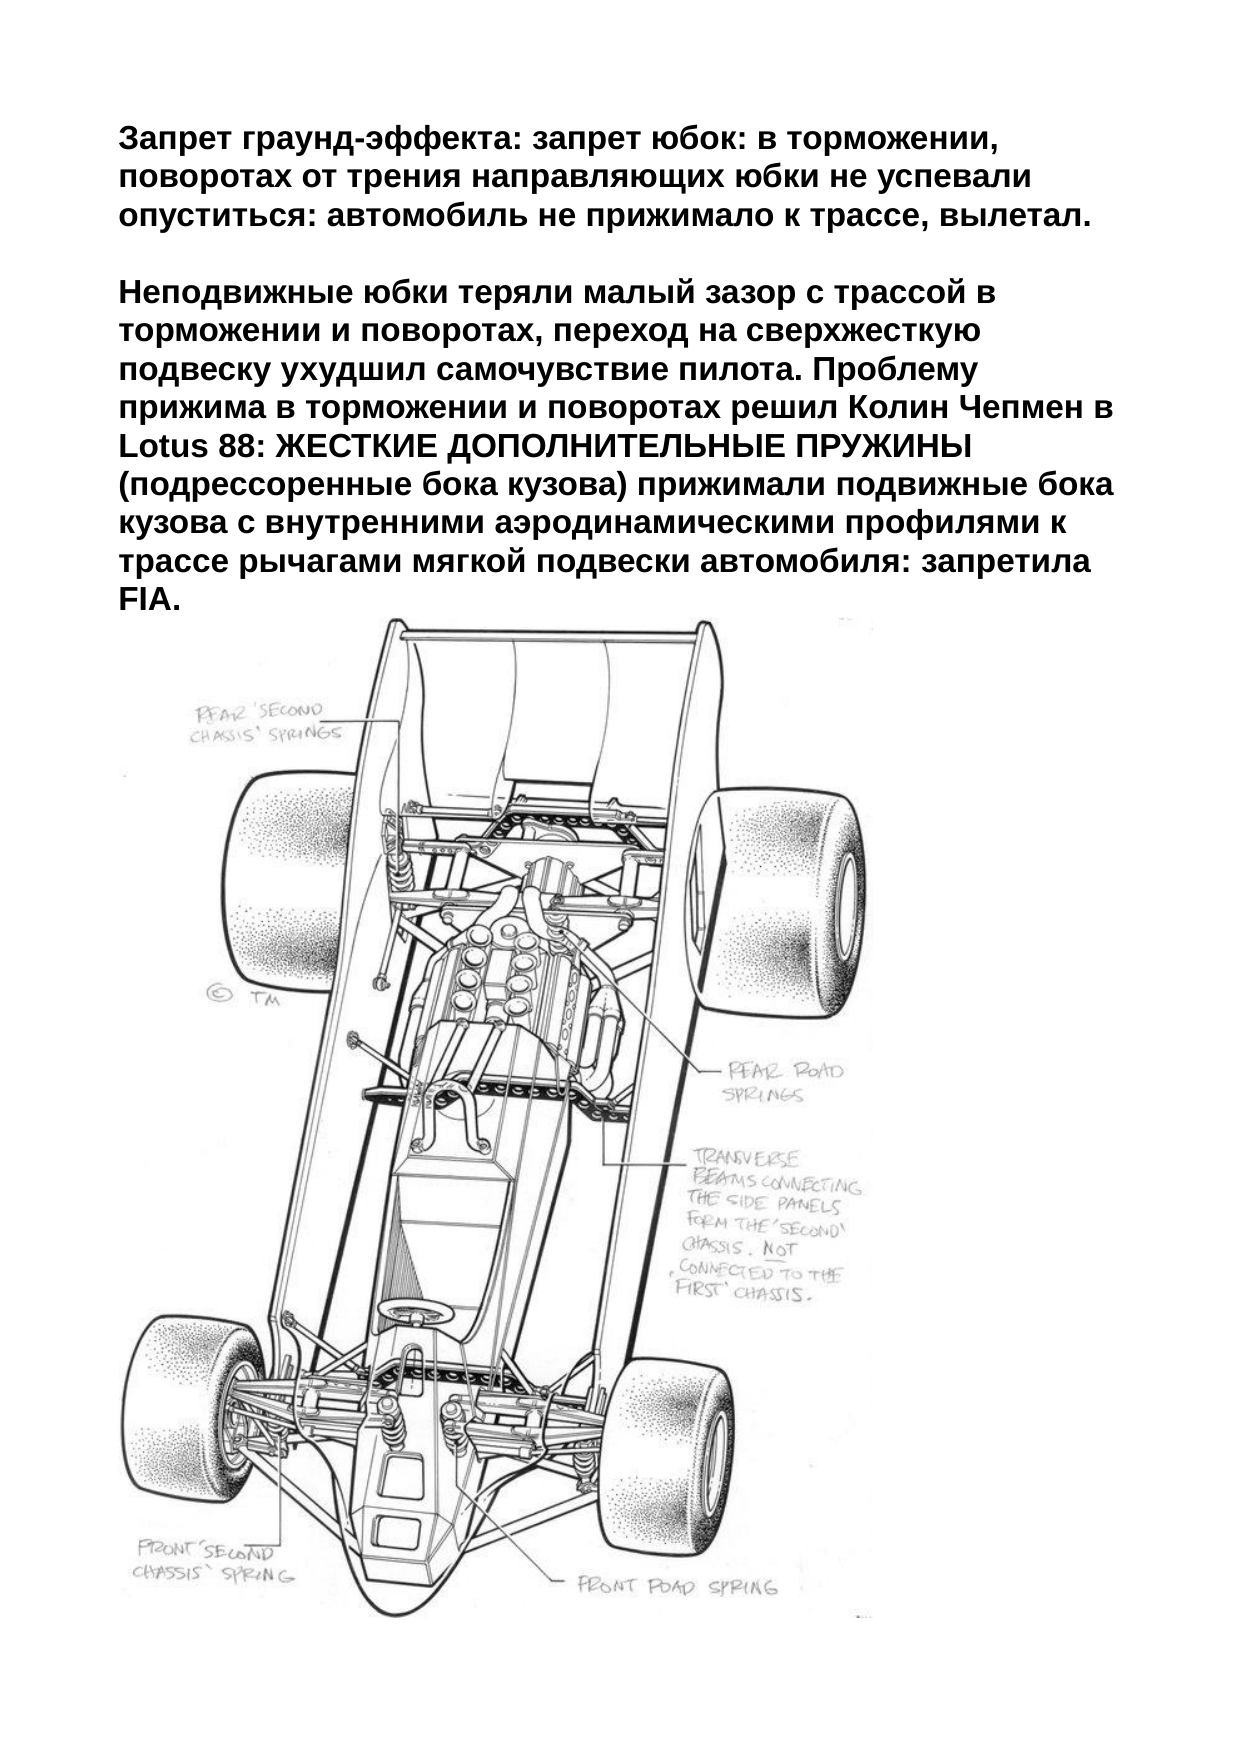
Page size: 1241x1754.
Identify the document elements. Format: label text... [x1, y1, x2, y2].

text Неподвижные юбки теряли малый зазор с трассой в торможении и поворотах, переход на сверхжесткую подвеску ухудшил самочувствие пилота. Проблему прижима в торможении и поворотах решил Колин Чепмен в Lotus 88: ЖЕСТКИЕ ДОПОЛНИТЕЛЬНЫЕ ПРУЖИНЫ (подрессоренные бока кузова) прижимали подвижные бока кузова с внутренними аэродинамическими профилями к трассе рычагами мягкой подвески автомобиля: запретила FIA. [118, 272, 1122, 618]
picture [118, 617, 874, 1618]
text Запрет граунд-эффекта: запрет юбок: в торможении, поворотах от трения направляющих юбки не успевали опуститься: автомобиль не прижимало к трассе, вылетал. [118, 118, 1122, 233]
